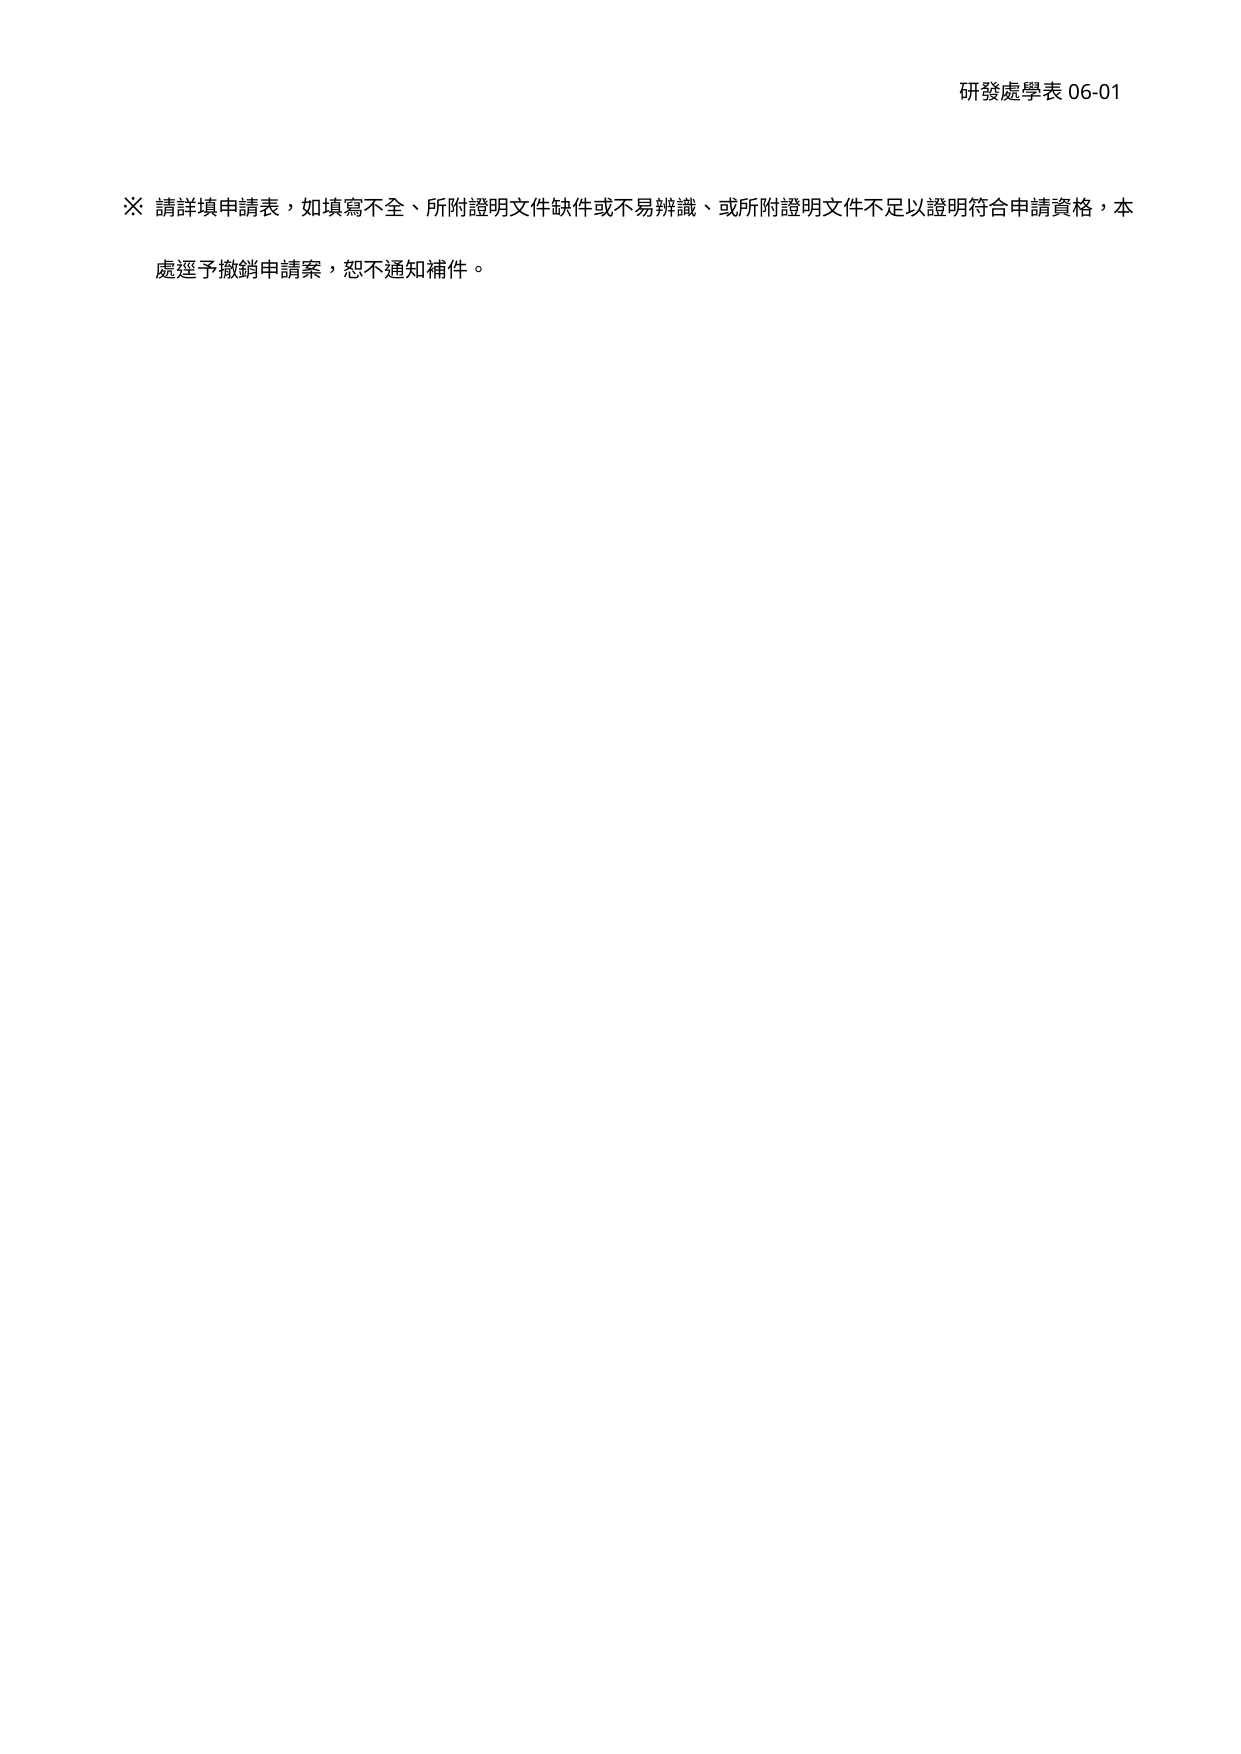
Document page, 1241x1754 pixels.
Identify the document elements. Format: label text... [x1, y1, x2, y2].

list 請詳填申請表，如填寫不全、所附證明文件缺件或不易辨識、或所附證明文件不足以證明符合申請資格，本處逕予撤銷申請案，恕不通知補件。 [118, 164, 1155, 289]
